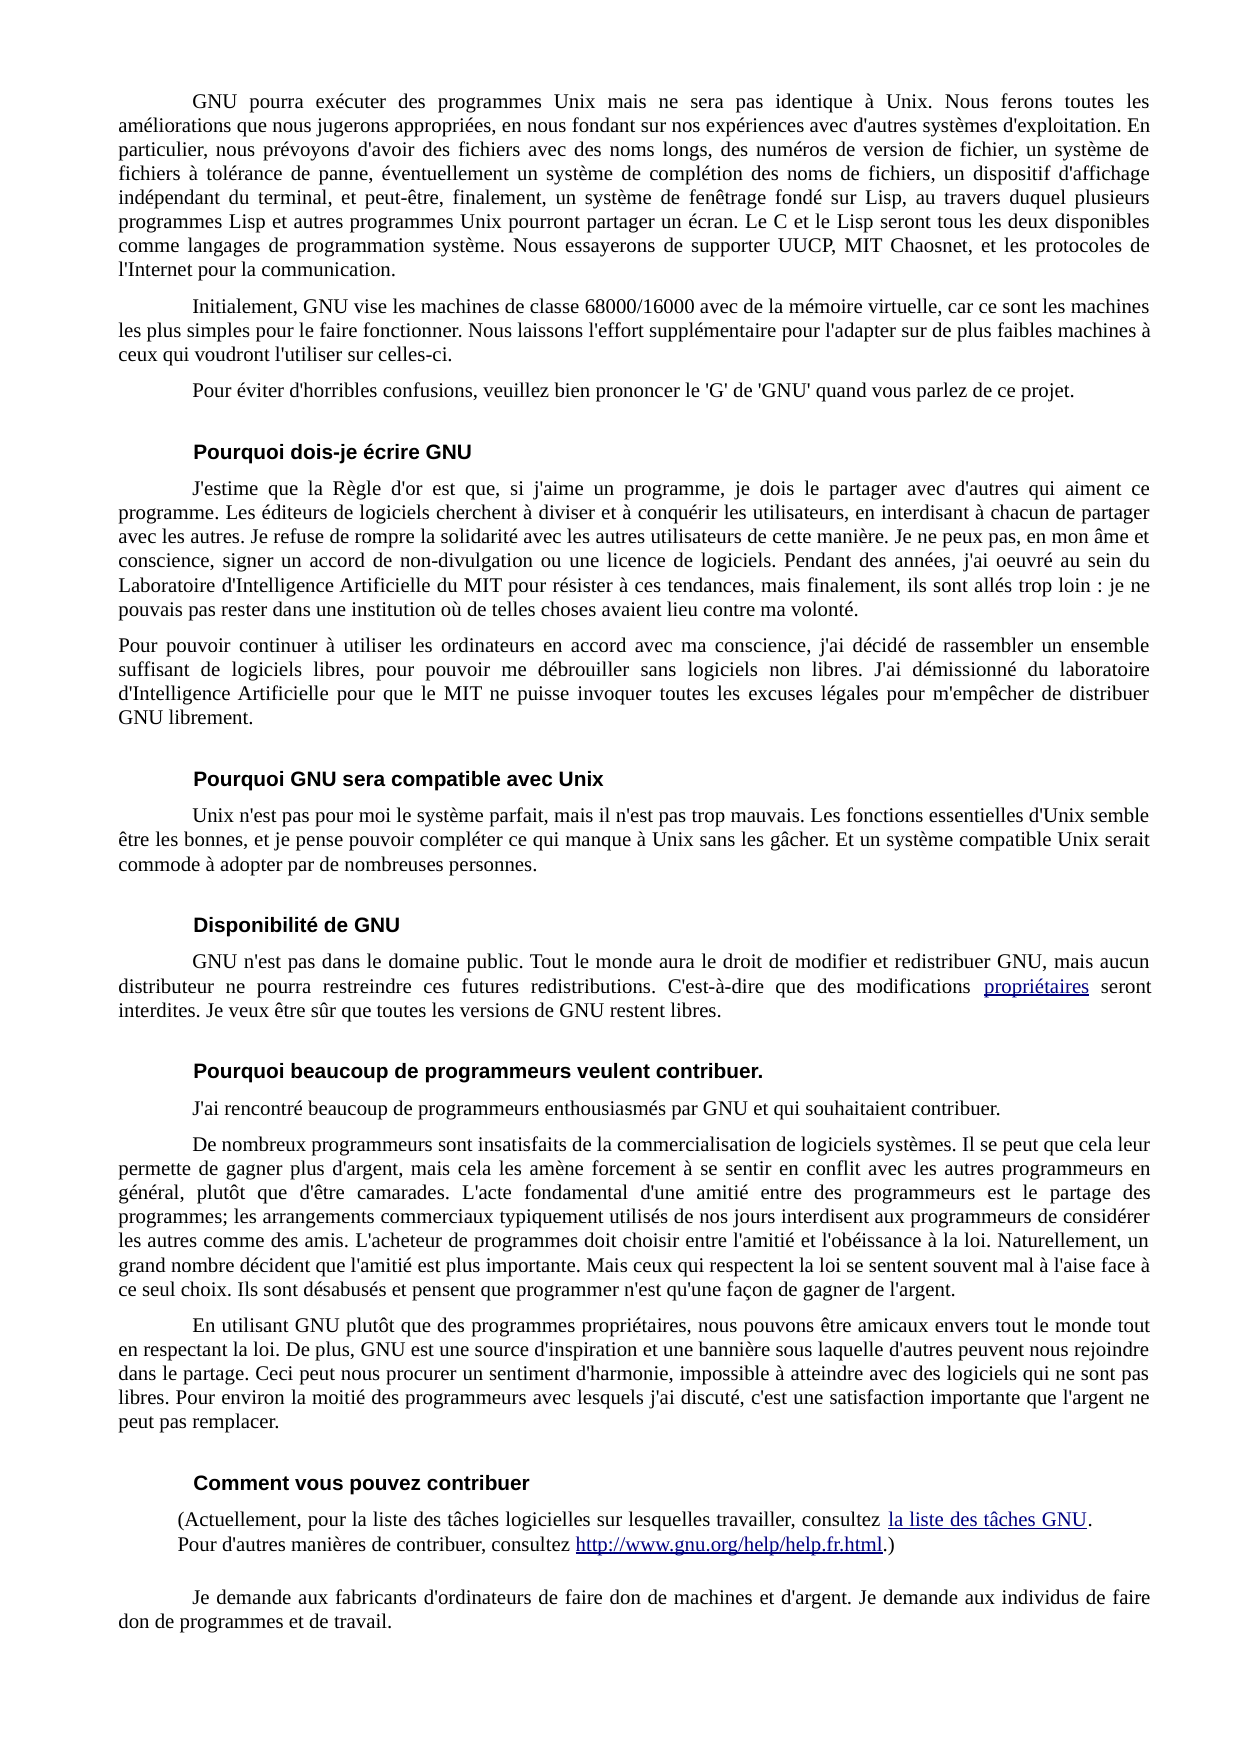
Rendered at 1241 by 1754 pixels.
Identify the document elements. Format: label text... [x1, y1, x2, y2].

subtitle Pourquoi GNU sera compatible avec Unix [118, 767, 1152, 791]
text J'estime que la Règle d'or est que, si j'aime un programme, je dois le partager avec d'autres qui aiment ce programme. Les éditeurs de logiciels cherchent à diviser et à conquérir les utilisateurs, en interdisant à chacun de partager avec les autres. Je refuse de rompre la solidarité avec les autres utilisateurs de cette manière. Je ne peux pas, en mon âme et conscience, signer un accord de non-divulgation ou une licence de logiciels. Pendant des années, j'ai oeuvré au sein du Laboratoire d'Intelligence Artificielle du MIT pour résister à ces tendances, mais finalement, ils sont allés trop loin : je ne pouvais pas rester dans une institution où de telles choses avaient lieu contre ma volonté. [118, 476, 1152, 621]
text Pour pouvoir continuer à utiliser les ordinateurs en accord avec ma conscience, j'ai décidé de rassembler un ensemble suffisant de logiciels libres, pour pouvoir me débrouiller sans logiciels non libres. J'ai démissionné du laboratoire d'Intelligence Artificielle pour que le MIT ne puisse invoquer toutes les excuses légales pour m'empêcher de distribuer GNU librement. [118, 633, 1152, 729]
text J'ai rencontré beaucoup de programmeurs enthousiasmés par GNU et qui souhaitaient contribuer. [118, 1096, 1152, 1120]
text En utilisant GNU plutôt que des programmes propriétaires, nous pouvons être amicaux envers tout le monde tout en respectant la loi. De plus, GNU est une source d'inspiration et une bannière sous laquelle d'autres peuvent nous rejoindre dans le partage. Ceci peut nous procurer un sentiment d'harmonie, impossible à atteindre avec des logiciels qui ne sont pas libres. Pour environ la moitié des programmeurs avec lesquels j'ai discuté, c'est une satisfaction importante que l'argent ne peut pas remplacer. [118, 1313, 1152, 1433]
text Initialement, GNU vise les machines de classe 68000/16000 avec de la mémoire virtuelle, car ce sont les machines les plus simples pour le faire fonctionner. Nous laissons l'effort supplémentaire pour l'adapter sur de plus faibles machines à ceux qui voudront l'utiliser sur celles-ci. [118, 293, 1152, 366]
text GNU n'est pas dans le domaine public. Tout le monde aura le droit de modifier et redistribuer GNU, mais aucun distributeur ne pourra restreindre ces futures redistributions. C'est-à-dire que des modifications propriétaires seront interdites. Je veux être sûr que toutes les versions de GNU restent libres. [118, 949, 1152, 1022]
text Pour éviter d'horribles confusions, veuillez bien prononcer le 'G' de 'GNU' quand vous parlez de ce projet. [118, 378, 1152, 402]
subtitle Comment vous pouvez contribuer [118, 1471, 1152, 1495]
text Je demande aux fabricants d'ordinateurs de faire don de machines et d'argent. Je demande aux individus de faire don de programmes et de travail. [118, 1585, 1152, 1633]
text De nombreux programmeurs sont insatisfaits de la commercialisation de logiciels systèmes. Il se peut que cela leur permette de gagner plus d'argent, mais cela les amène forcement à se sentir en conflit avec les autres programmeurs en général, plutôt que d'être camarades. L'acte fondamental d'une amitié entre des programmeurs est le partage des programmes; les arrangements commerciaux typiquement utilisés de nos jours interdisent aux programmeurs de considérer les autres comme des amis. L'acheteur de programmes doit choisir entre l'amitié et l'obéissance à la loi. Naturellement, un grand nombre décident que l'amitié est plus importante. Mais ceux qui respectent la loi se sentent souvent mal à l'aise face à ce seul choix. Ils sont désabusés et pensent que programmer n'est qu'une façon de gagner de l'argent. [118, 1132, 1152, 1301]
text Unix n'est pas pour moi le système parfait, mais il n'est pas trop mauvais. Les fonctions essentielles d'Unix semble être les bonnes, et je pense pouvoir compléter ce qui manque à Unix sans les gâcher. Et un système compatible Unix serait commode à adopter par de nombreuses personnes. [118, 803, 1152, 876]
subtitle Disponibilité de GNU [118, 913, 1152, 937]
text GNU pourra exécuter des programmes Unix mais ne sera pas identique à Unix. Nous ferons toutes les améliorations que nous jugerons appropriées, en nous fondant sur nos expériences avec d'autres systèmes d'exploitation. En particulier, nous prévoyons d'avoir des fichiers avec des noms longs, des numéros de version de fichier, un système de fichiers à tolérance de panne, éventuellement un système de complétion des noms de fichiers, un dispositif d'affichage indépendant du terminal, et peut-être, finalement, un système de fenêtrage fondé sur Lisp, au travers duquel plusieurs programmes Lisp et autres programmes Unix pourront partager un écran. Le C et le Lisp seront tous les deux disponibles comme langages de programmation système. Nous essayerons de supporter UUCP, MIT Chaosnet, et les protocoles de l'Internet pour la communication. [118, 88, 1152, 281]
subtitle Pourquoi dois-je écrire GNU [118, 440, 1152, 464]
subtitle Pourquoi beaucoup de programmeurs veulent contribuer. [118, 1059, 1152, 1083]
text (Actuellement, pour la liste des tâches logicielles sur lesquelles travailler, consultez la liste des tâches GNU. Pour d'autres manières de contribuer, consultez http://www.gnu.org/help/help.fr.html.) [177, 1507, 1093, 1556]
